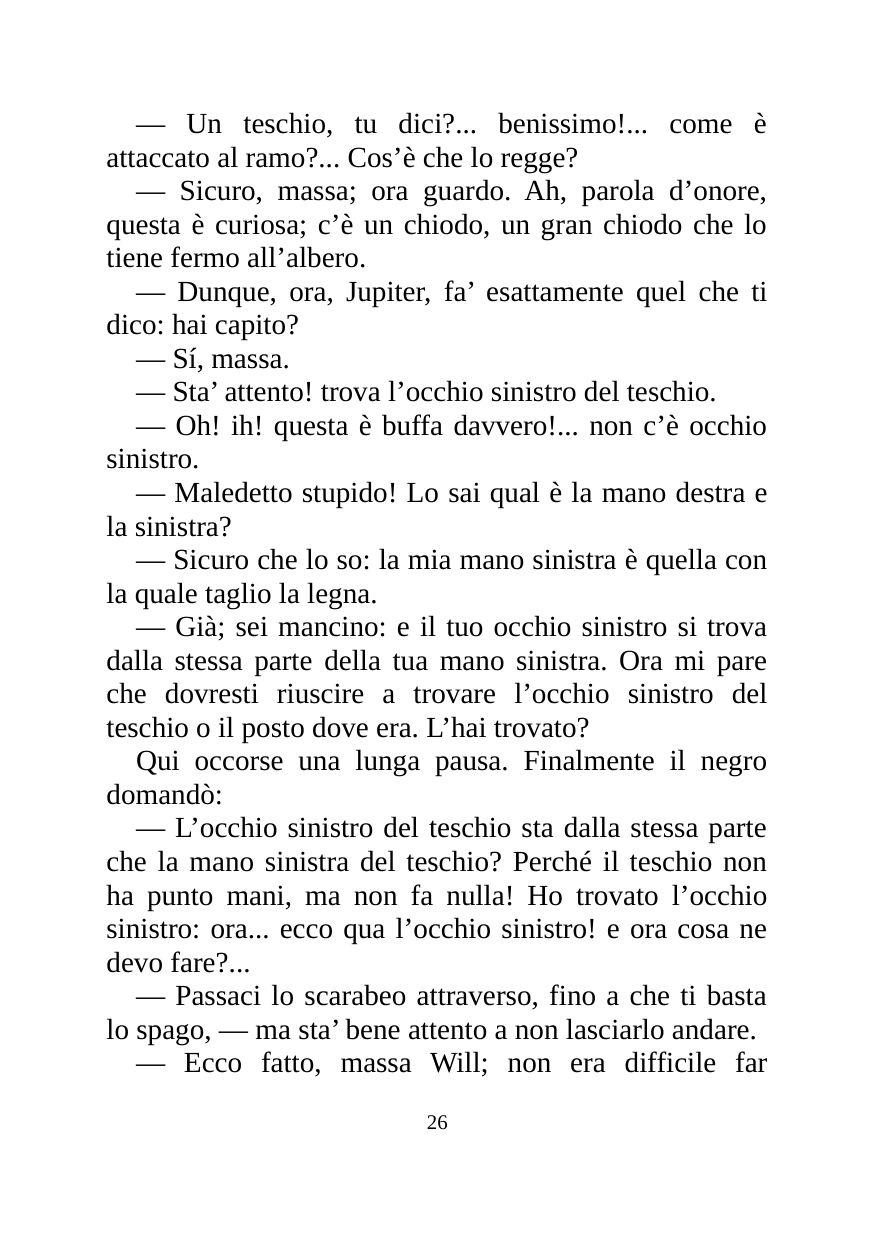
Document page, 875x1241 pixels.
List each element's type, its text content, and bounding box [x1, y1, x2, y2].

text — Sí, massa. [106, 341, 768, 374]
text — Maledetto stupido! Lo sai qual è la mano destra e la sinistra? [106, 475, 768, 542]
text — Oh! ih! questa è buffa davvero!... non c’è occhio sinistro. [106, 408, 768, 475]
text — Sta’ attento! trova l’occhio sinistro del teschio. [106, 374, 768, 408]
text — Sicuro, massa; ora guardo. Ah, parola d’onore, questa è curiosa; c’è un chiodo, un gran chiodo che lo tiene fermo all’albero. [106, 173, 768, 274]
text — Ecco fatto, massa Will; non era difficile far [106, 1045, 768, 1079]
text — Dunque, ora, Jupiter, fa’ esattamente quel che ti dico: hai capito? [106, 274, 768, 341]
text Qui occorse una lunga pausa. Finalmente il negro domandò: [106, 743, 768, 811]
text — L’occhio sinistro del teschio sta dalla stessa parte che la mano sinistra del teschio? Perché il teschio non ha punto mani, ma non fa nulla! Ho trovato l’occhio sinistro: ora... ecco qua l’occhio sinistro! e ora cosa ne devo fare?... [106, 811, 768, 978]
text — Passaci lo scarabeo attraverso, fino a che ti basta lo spago, — ma sta’ bene attento a non lasciarlo andare. [106, 978, 768, 1045]
text — Un teschio, tu dici?... benissimo!... come è attaccato al ramo?... Cos’è che lo regge? [106, 106, 768, 173]
text — Già; sei mancino: e il tuo occhio sinistro si trova dalla stessa parte della tua mano sinistra. Ora mi pare che dovresti riuscire a trovare l’occhio sinistro del teschio o il posto dove era. L’hai trovato? [106, 609, 768, 743]
text — Sicuro che lo so: la mia mano sinistra è quella con la quale taglio la legna. [106, 542, 768, 609]
